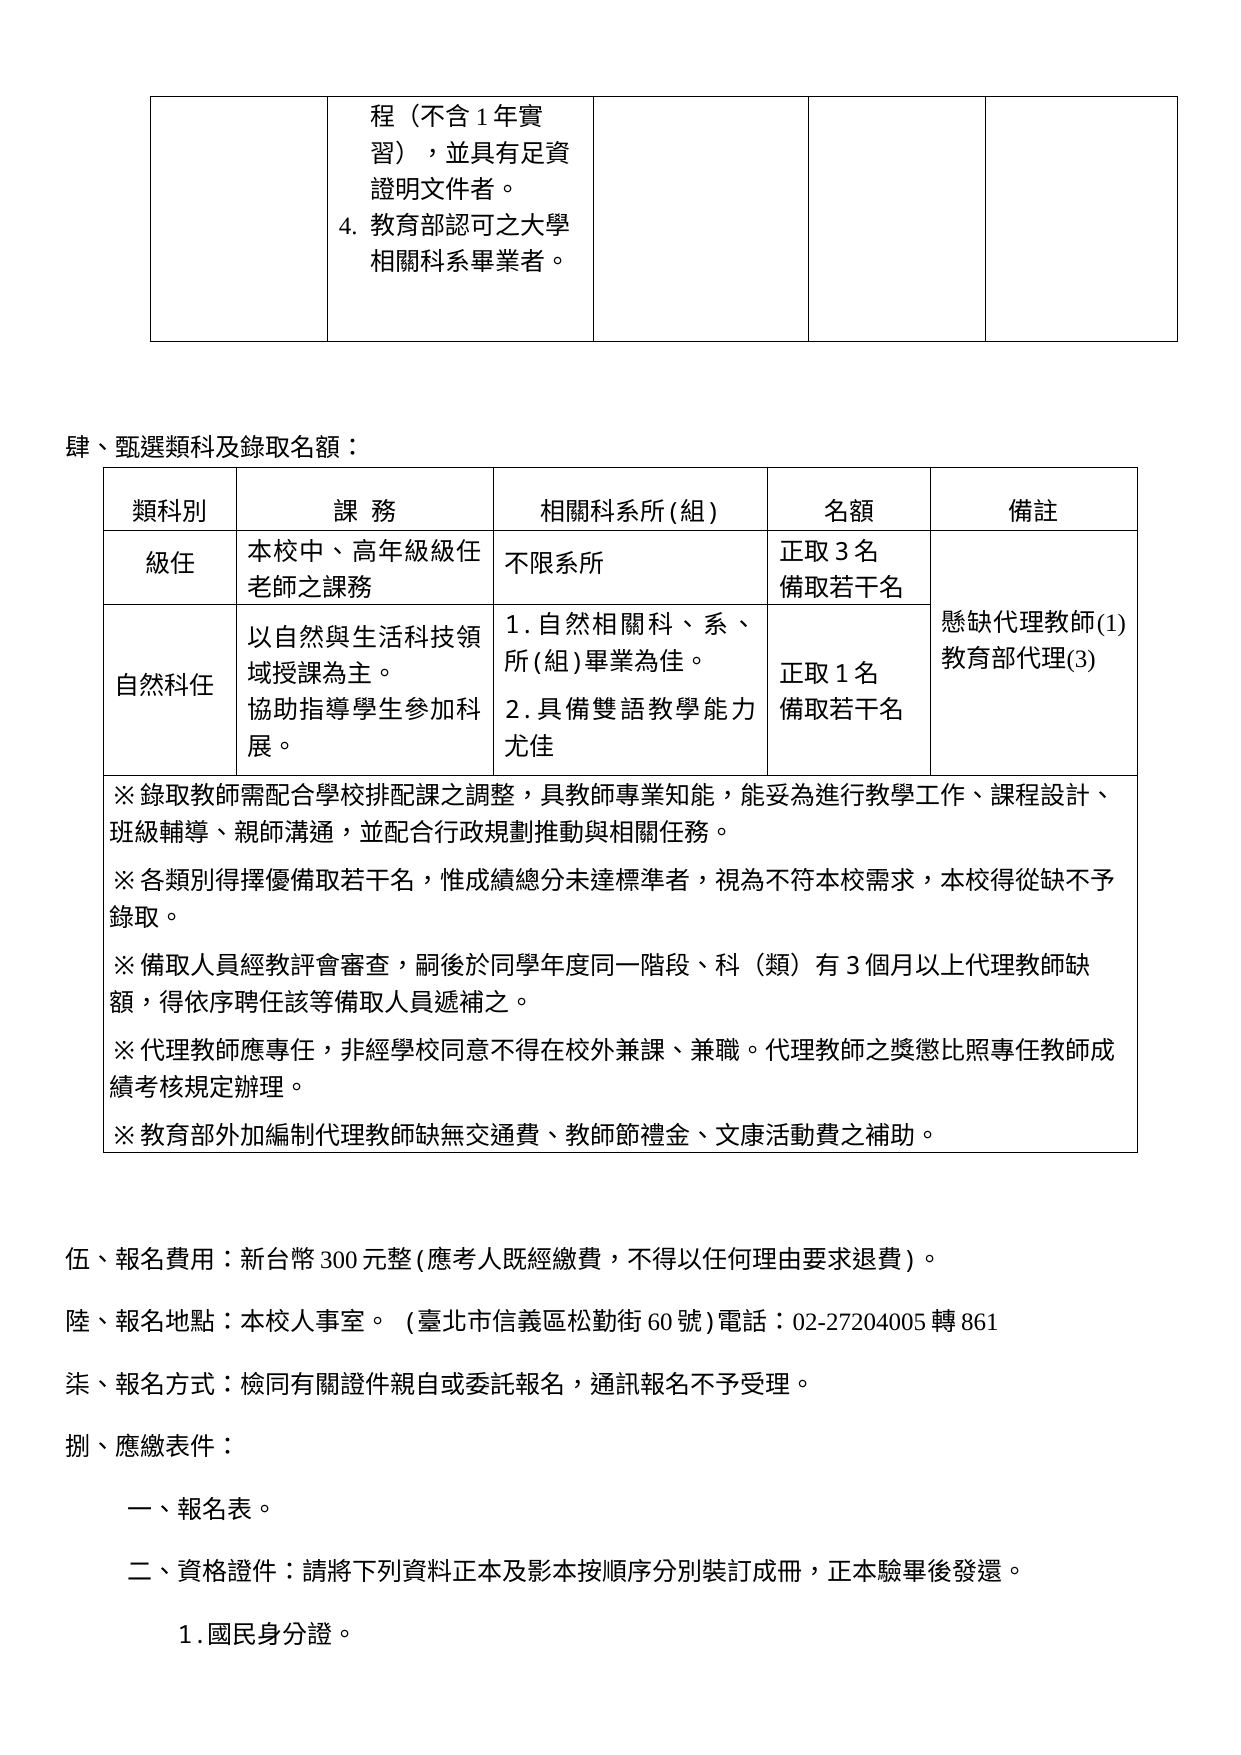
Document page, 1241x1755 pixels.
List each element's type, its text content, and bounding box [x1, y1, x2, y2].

table_cell [151, 97, 327, 341]
table_cell 正取3名 備取若干名 [768, 531, 930, 604]
text 捌、應繳表件： [65, 1403, 1175, 1466]
table_header 課 務 [237, 468, 493, 530]
table_cell [986, 97, 1177, 341]
text 一、報名表。 [127, 1466, 1175, 1528]
table_header 類科別 [104, 468, 236, 530]
table_cell 程（不含1年實習），並具有足資證明文件者。 教育部認可之大學相關科系畢業者。 [328, 97, 593, 341]
table_cell 不限系所 [494, 531, 767, 604]
table_cell 以自然與生活科技領域授課為主。 協助指導學生參加科展。 [237, 605, 493, 775]
table_cell 懸缺代理教師(1) 教育部代理(3) [931, 531, 1137, 775]
table_cell 1.自然相關科、系、所(組)畢業為佳。 2.具備雙語教學能力尤佳 [494, 605, 767, 775]
table_cell 本校中、高年級級任老師之課務 [237, 531, 493, 604]
table_cell [594, 97, 808, 341]
table_cell 正取1名 備取若干名 [768, 605, 930, 775]
text 二、資格證件：請將下列資料正本及影本按順序分別裝訂成冊，正本驗畢後發還。 [127, 1528, 1175, 1591]
table_cell 自然科任 [104, 605, 236, 775]
text 1.國民身分證。 [177, 1591, 1175, 1653]
table_header 名額 [768, 468, 930, 530]
text 陸、報名地點：本校人事室。 (臺北市信義區松勤街60號)電話：02-27204005轉861 [65, 1278, 1175, 1341]
table_header 備註 [931, 468, 1137, 530]
text 柒、報名方式：檢同有關證件親自或委託報名，通訊報名不予受理。 [65, 1341, 1175, 1403]
table_cell ※ 錄取教師需配合學校排配課之調整，具教師專業知能，能妥為進行教學工作、課程設計、班級輔導、親師溝通，並配合行政規劃推動與相關任務。 ※ 各類別得擇優備取若干名，惟成績總分未達標準者，視為不符本校需求，本校得從缺不予錄取。 ※ 備取人員經教評會審查，嗣後於同學年度同一階段、科（類）有3個月以上代理教師缺額，得依序聘任該等備取人員遞補之。 ※ 代理教師應專任，非經學校同意不得在校外兼課、兼職。代理教師之獎懲比照專任教師成績考核規定辦理。 ※ 教育部外加編制代理教師缺無交通費、教師節禮金、文康活動費之補助。 [104, 776, 1137, 1152]
table_cell 級任 [104, 531, 236, 604]
subtitle 肆、甄選類科及錄取名額： [65, 404, 1175, 467]
table_cell [809, 97, 985, 341]
text 伍、報名費用：新台幣300元整(應考人既經繳費，不得以任何理由要求退費)。 [65, 1216, 1175, 1278]
table_header 相關科系所(組) [494, 468, 767, 530]
